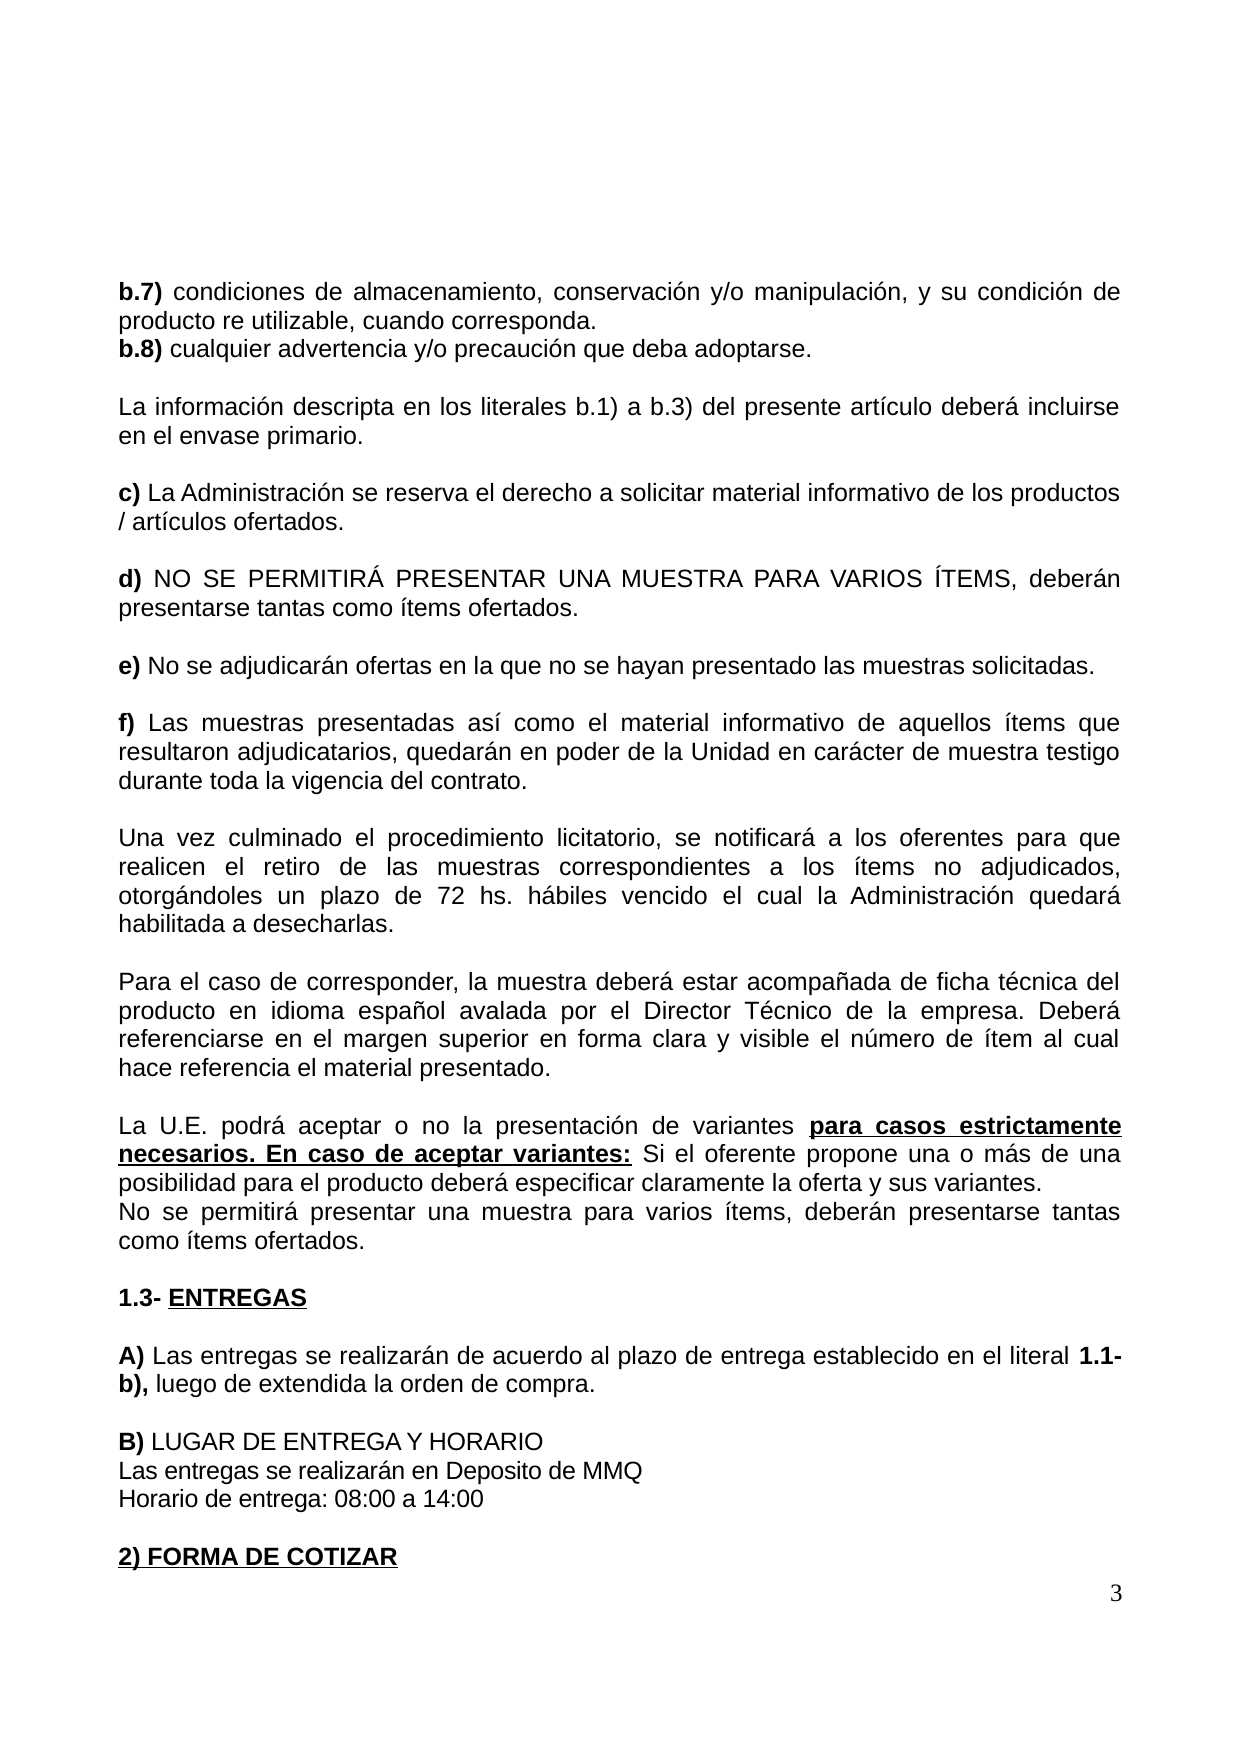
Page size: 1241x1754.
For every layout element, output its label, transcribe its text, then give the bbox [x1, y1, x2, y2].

text f) Las muestras presentadas así como el material informativo de aquellos ítems que resultaron adjudicatarios, quedarán en poder de la Unidad en carácter de muestra testigo durante toda la vigencia del contrato. [118, 708, 1122, 794]
text 2) Forma de Cotizar [118, 1542, 1122, 1571]
text c) La Administración se reserva el derecho a solicitar material informativo de los productos / artículos ofertados. [118, 478, 1122, 536]
text b.7) condiciones de almacenamiento, conservación y/o manipulación, y su condición de producto re utilizable, cuando corresponda. [118, 277, 1122, 334]
text A) Las entregas se realizarán de acuerdo al plazo de entrega establecido en el literal 1.1- b), luego de extendida la orden de compra. [118, 1341, 1122, 1398]
text La U.E. podrá aceptar o no la presentación de variantes para casos estrictamente necesarios. En caso de aceptar variantes: Si el oferente propone una o más de una posibilidad para el producto deberá especificar claramente la oferta y sus variantes. [118, 1111, 1122, 1197]
text e) No se adjudicarán ofertas en la que no se hayan presentado las muestras solicitadas. [118, 651, 1122, 679]
text d) NO SE PERMITIRÁ PRESENTAR UNA MUESTRA PARA VARIOS ÍTEMS, deberán presentarse tantas como ítems ofertados. [118, 564, 1122, 622]
text Una vez culminado el procedimiento licitatorio, se notificará a los oferentes para que realicen el retiro de las muestras correspondientes a los ítems no adjudicados, otorgándoles un plazo de 72 hs. hábiles vencido el cual la Administración quedará habilitada a desecharlas. [118, 823, 1122, 938]
text Horario de entrega: 08:00 a 14:00 [118, 1484, 1122, 1513]
text La información descripta en los literales b.1) a b.3) del presente artículo deberá incluirse en el envase primario. [118, 392, 1122, 449]
text No se permitirá presentar una muestra para varios ítems, deberán presentarse tantas como ítems ofertados. [118, 1197, 1122, 1254]
text b.8) cualquier advertencia y/o precaución que deba adoptarse. [118, 334, 1122, 363]
text B) LUGAR DE ENTREGA Y HORARIO [118, 1427, 1122, 1456]
text 1.3- ENTREGAS [118, 1283, 1122, 1312]
text Para el caso de corresponder, la muestra deberá estar acompañada de ficha técnica del producto en idioma español avalada por el Director Técnico de la empresa. Deberá referenciarse en el margen superior en forma clara y visible el número de ítem al cual hace referencia el material presentado. [118, 967, 1122, 1082]
text Las entregas se realizarán en Deposito de MMQ [118, 1456, 1122, 1484]
